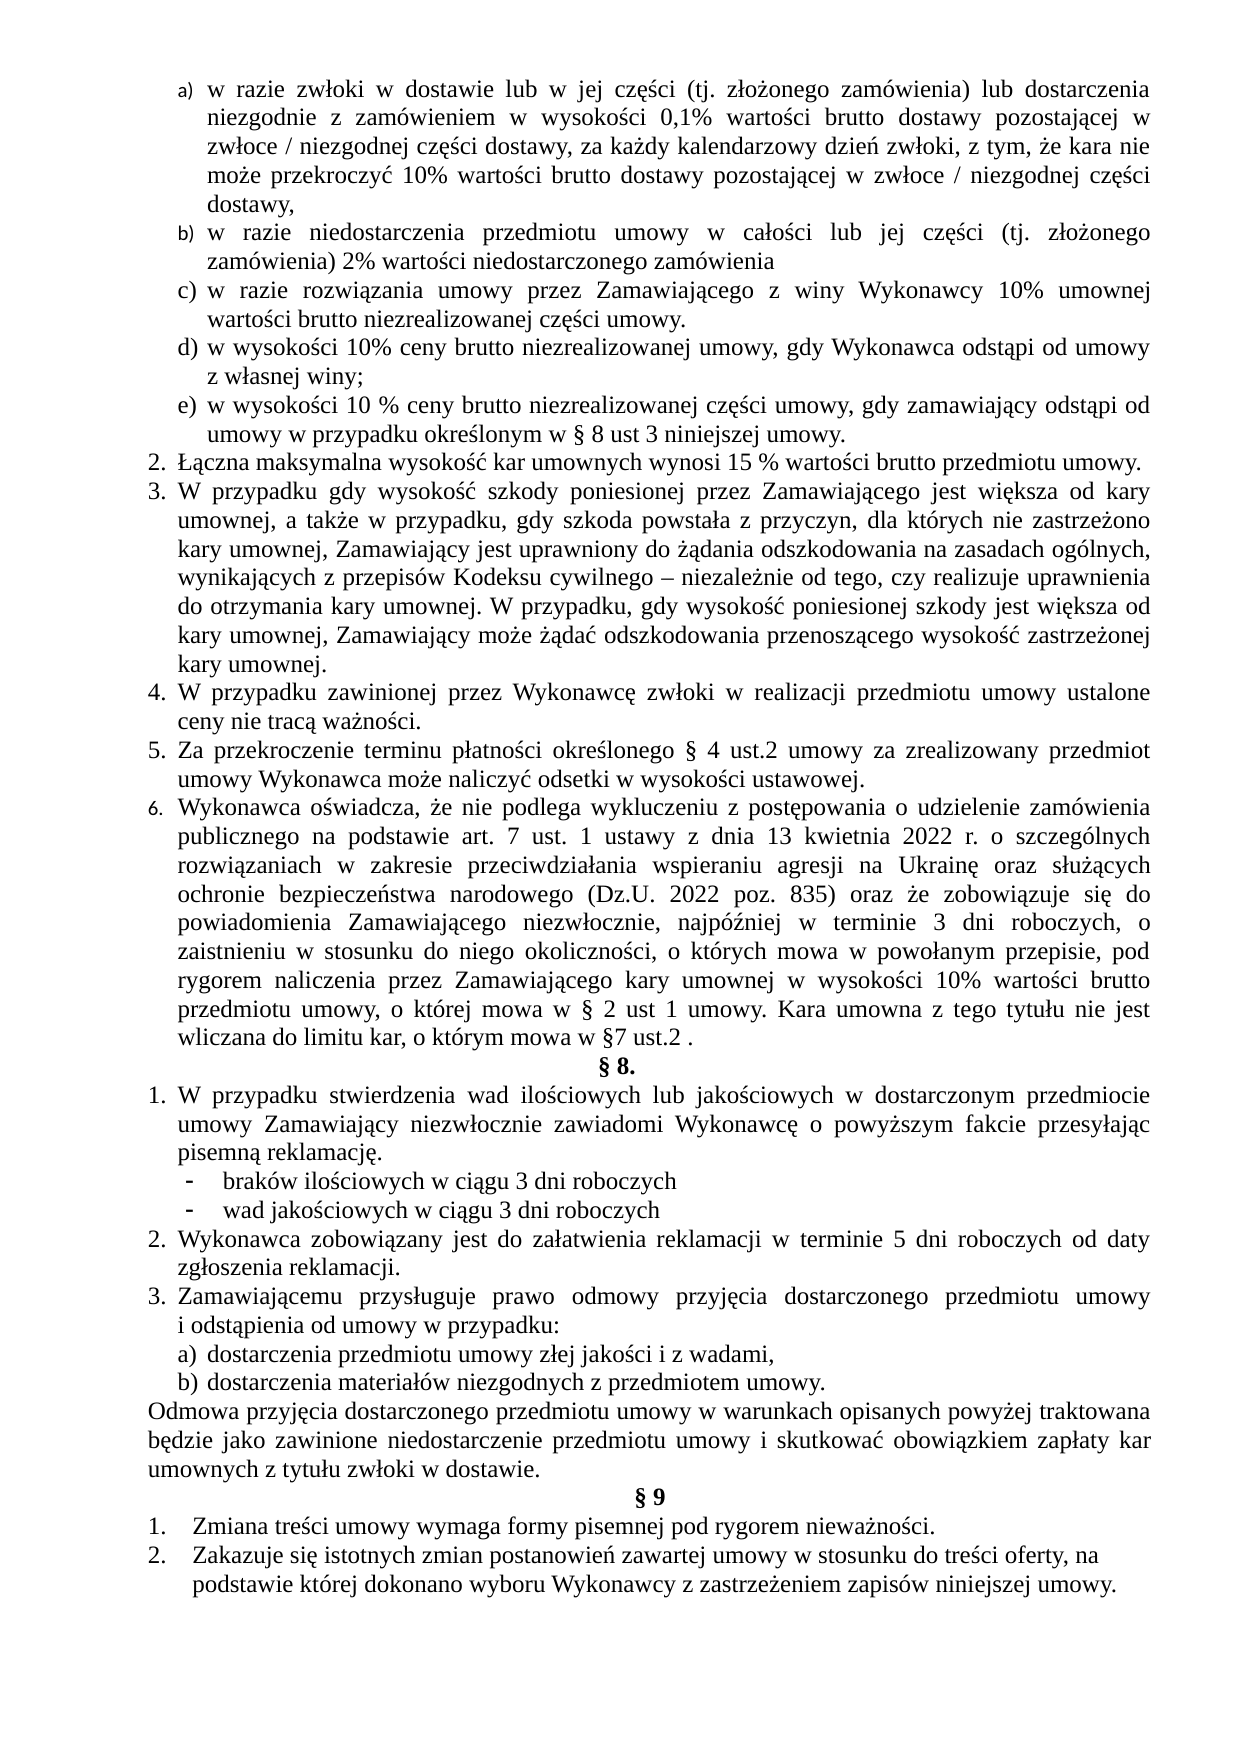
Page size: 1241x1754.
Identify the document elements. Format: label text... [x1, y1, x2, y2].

list w razie niedostarczenia przedmiotu umowy w całości lub jej części (tj. złożonego zamówienia) 2% wartości niedostarczonego zamówienia [177, 217, 1152, 275]
text § 9 [148, 1482, 1152, 1511]
list w wysokości 10% ceny brutto niezrealizowanej umowy, gdy Wykonawca odstąpi od umowy z własnej winy; [177, 332, 1152, 390]
list w wysokości 10 % ceny brutto niezrealizowanej części umowy, gdy zamawiający odstąpi od umowy w przypadku określonym w § 8 ust 3 niniejszej umowy. [177, 390, 1152, 447]
list W przypadku stwierdzenia wad ilościowych lub jakościowych w dostarczonym przedmiocie umowy Zamawiający niezwłocznie zawiadomi Wykonawcę o powyższym fakcie przesyłając pisemną reklamację. [148, 1080, 1152, 1166]
text Odmowa przyjęcia dostarczonego przedmiotu umowy w warunkach opisanych powyżej traktowana będzie jako zawinione niedostarczenie przedmiotu umowy i skutkować obowiązkiem zapłaty kar umownych z tytułu zwłoki w dostawie. [148, 1396, 1152, 1482]
list wad jakościowych w ciągu 3 dni roboczych [185, 1195, 1152, 1224]
list braków ilościowych w ciągu 3 dni roboczych [185, 1166, 1152, 1195]
list Za przekroczenie terminu płatności określonego § 4 ust.2 umowy za zrealizowany przedmiot umowy Wykonawca może naliczyć odsetki w wysokości ustawowej. [148, 735, 1152, 792]
list Wykonawca zobowiązany jest do załatwienia reklamacji w terminie 5 dni roboczych od daty zgłoszenia reklamacji. [148, 1224, 1152, 1281]
list Zmiana treści umowy wymaga formy pisemnej pod rygorem nieważności. [148, 1511, 1152, 1540]
list Wykonawca oświadcza, że nie podlega wykluczeniu z postępowania o udzielenie zamówienia publicznego na podstawie art. 7 ust. 1 ustawy z dnia 13 kwietnia 2022 r. o szczególnych rozwiązaniach w zakresie przeciwdziałania wspieraniu agresji na Ukrainę oraz służących ochronie bezpieczeństwa narodowego (Dz.U. 2022 poz. 835) oraz że zobowiązuje się do powiadomienia Zamawiającego niezwłocznie, najpóźniej w terminie 3 dni roboczych, o zaistnieniu w stosunku do niego okoliczności, o których mowa w powołanym przepisie, pod rygorem naliczenia przez Zamawiającego kary umownej w wysokości 10% wartości brutto przedmiotu umowy, o której mowa w § 2 ust 1 umowy. Kara umowna z tego tytułu nie jest wliczana do limitu kar, o którym mowa w §7 ust.2 . [148, 792, 1152, 1051]
list dostarczenia materiałów niezgodnych z przedmiotem umowy. [177, 1367, 1152, 1396]
list Zamawiającemu przysługuje prawo odmowy przyjęcia dostarczonego przedmiotu umowy i odstąpienia od umowy w przypadku: [148, 1281, 1152, 1339]
list w razie rozwiązania umowy przez Zamawiającego z winy Wykonawcy 10% umownej wartości brutto niezrealizowanej części umowy. [177, 275, 1152, 332]
list W przypadku zawinionej przez Wykonawcę zwłoki w realizacji przedmiotu umowy ustalone ceny nie tracą ważności. [148, 677, 1152, 735]
list dostarczenia przedmiotu umowy złej jakości i z wadami, [177, 1339, 1152, 1367]
list w razie zwłoki w dostawie lub w jej części (tj. złożonego zamówienia) lub dostarczenia niezgodnie z zamówieniem w wysokości 0,1% wartości brutto dostawy pozostającej w zwłoce / niezgodnej części dostawy, za każdy kalendarzowy dzień zwłoki, z tym, że kara nie może przekroczyć 10% wartości brutto dostawy pozostającej w zwłoce / niezgodnej części dostawy, [177, 74, 1152, 217]
list W przypadku gdy wysokość szkody poniesionej przez Zamawiającego jest większa od kary umownej, a także w przypadku, gdy szkoda powstała z przyczyn, dla których nie zastrzeżono kary umownej, Zamawiający jest uprawniony do żądania odszkodowania na zasadach ogólnych, wynikających z przepisów Kodeksu cywilnego – niezależnie od tego, czy realizuje uprawnienia do otrzymania kary umownej. W przypadku, gdy wysokość poniesionej szkody jest większa od kary umownej, Zamawiający może żądać odszkodowania przenoszącego wysokość zastrzeżonej kary umownej. [148, 476, 1152, 677]
list Zakazuje się istotnych zmian postanowień zawartej umowy w stosunku do treści oferty, na podstawie której dokonano wyboru Wykonawcy z zastrzeżeniem zapisów niniejszej umowy. [148, 1540, 1152, 1597]
list Łączna maksymalna wysokość kar umownych wynosi 15 % wartości brutto przedmiotu umowy. [148, 447, 1152, 476]
